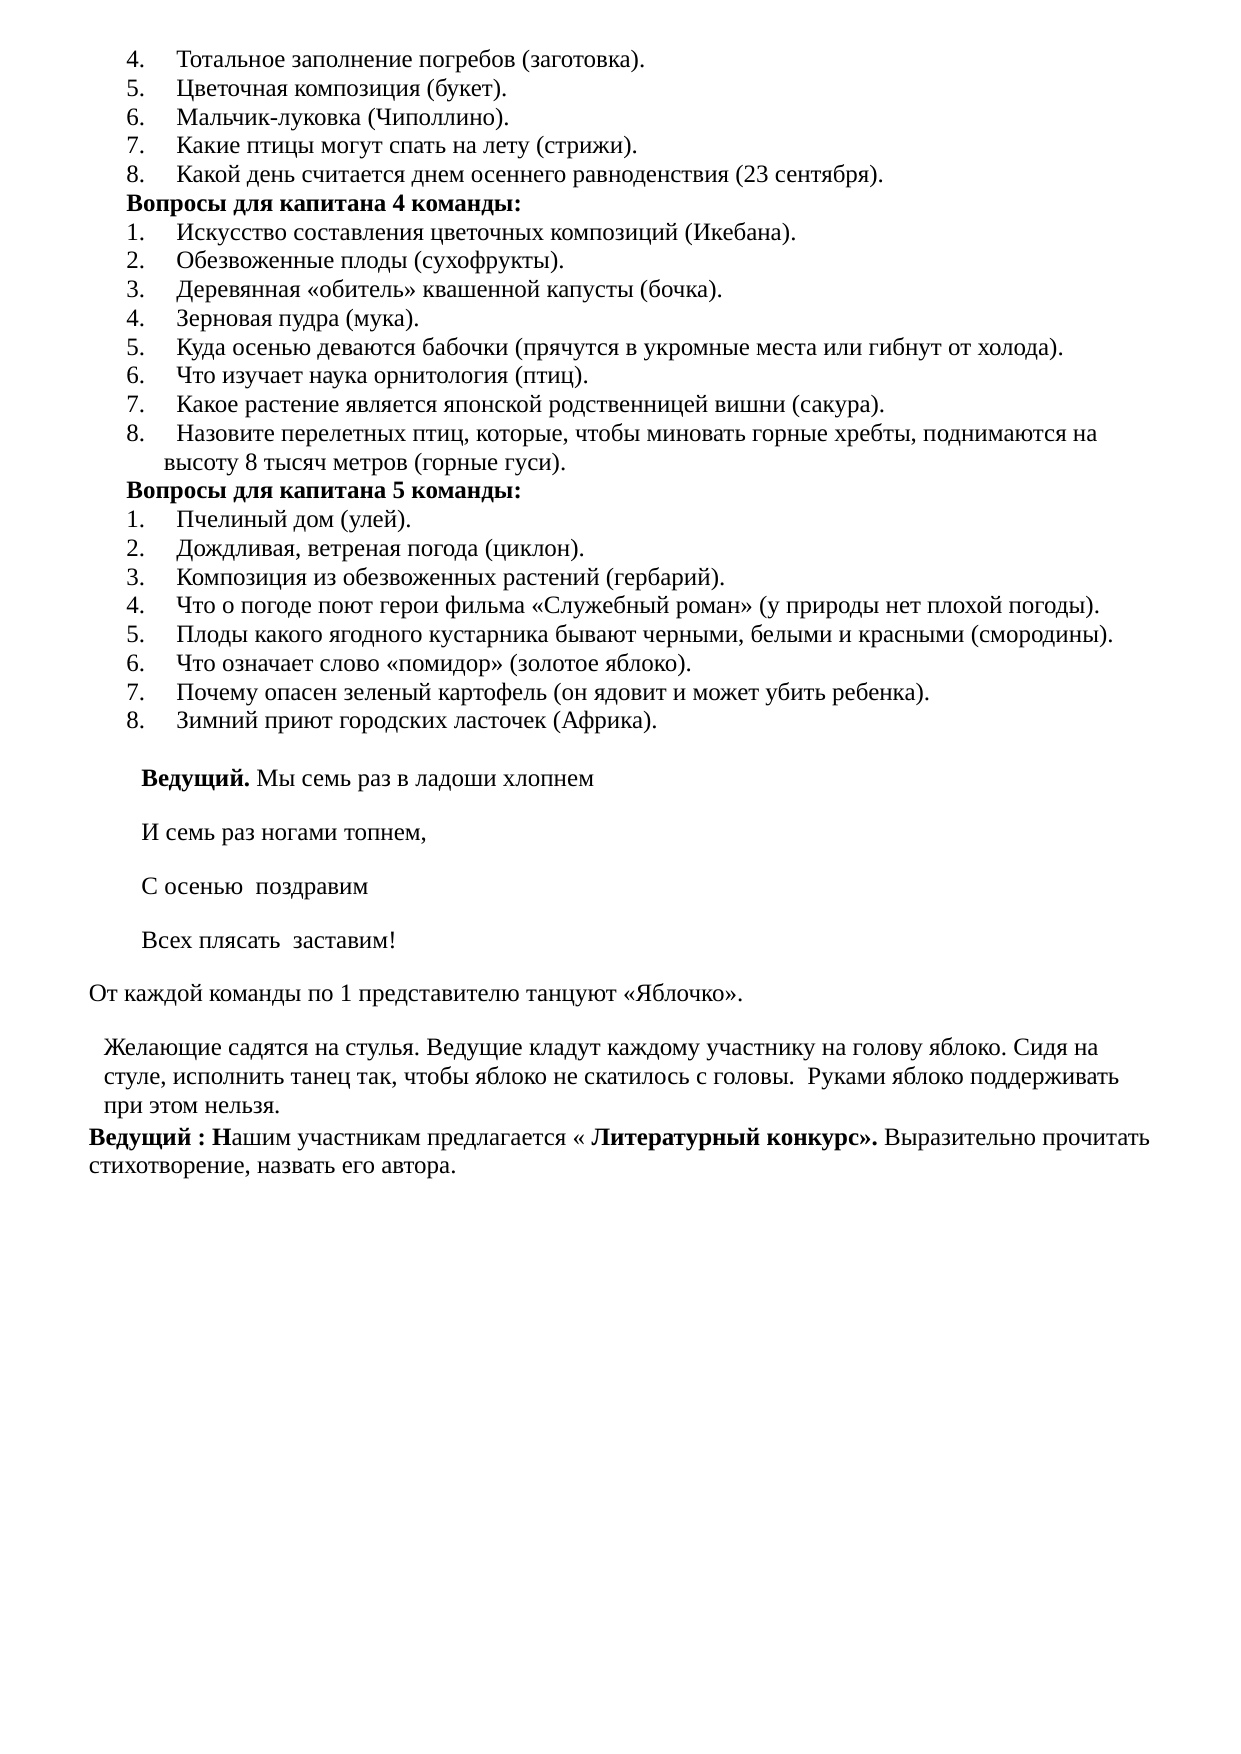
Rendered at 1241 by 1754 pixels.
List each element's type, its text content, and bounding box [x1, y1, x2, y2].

text Ведущий. Мы семь раз в ладоши хлопнем [141, 763, 1152, 792]
text 4. Тотальное заполнение погребов (заготовка). [126, 44, 1152, 73]
text 7. Почему опасен зеленый картофель (он ядовит и может убить ребенка). [126, 677, 1152, 706]
text От каждой команды по 1 представителю танцуют «Яблочко». [89, 978, 1152, 1007]
text Ведущий : Нашим участникам предлагается « Литературный конкурс». Выразительно прочитать стихотворение, назвать его автора. [89, 1122, 1152, 1179]
text 1. Пчелиный дом (улей). [126, 504, 1152, 533]
text 7. Какое растение является японской родственницей вишни (сакура). [126, 389, 1152, 418]
text Всех плясать заставим! [141, 925, 1152, 953]
text 8. Зимний приют городских ласточек (Африка). [126, 706, 1152, 734]
text 4. Что о погоде поют герои фильма «Служебный роман» (у природы нет плохой погоды). [126, 591, 1152, 619]
text 5. Плоды какого ягодного кустарника бывают черными, белыми и красными (смородины). [126, 619, 1152, 648]
text 8. Какой день считается днем осеннего равноденствия (23 сентября). [126, 159, 1152, 188]
text Желающие садятся на стулья. Ведущие кладут каждому участнику на голову яблоко. Сидя на стуле, исполнить танец так, чтобы яблоко не скатилось с головы. Руками яблоко поддерживать при этом нельзя. [103, 1032, 1152, 1119]
text Вопросы для капитана 4 команды: [126, 188, 1152, 217]
text 3. Композиция из обезвоженных растений (гербарий). [126, 562, 1152, 591]
text 5. Куда осенью деваются бабочки (прячутся в укромные места или гибнут от холода). [126, 332, 1152, 361]
text 6. Мальчик-луковка (Чиполлино). [126, 102, 1152, 131]
text 6. Что изучает наука орнитология (птиц). [126, 361, 1152, 389]
text 1. Искусство составления цветочных композиций (Икебана). [126, 217, 1152, 246]
text С осенью поздравим [141, 871, 1152, 899]
text 5. Цветочная композиция (букет). [126, 73, 1152, 102]
text 8. Назовите перелетных птиц, которые, чтобы миновать горные хребты, поднимаются на высоту 8 тысяч метров (горные гуси). [126, 418, 1152, 476]
text 2. Дождливая, ветреная погода (циклон). [126, 533, 1152, 562]
text 4. Зерновая пудра (мука). [126, 303, 1152, 332]
text И семь раз ногами топнем, [141, 817, 1152, 846]
text 7. Какие птицы могут спать на лету (стрижи). [126, 131, 1152, 159]
text 6. Что означает слово «помидор» (золотое яблоко). [126, 648, 1152, 677]
text Вопросы для капитана 5 команды: [126, 476, 1152, 504]
text 3. Деревянная «обитель» квашенной капусты (бочка). [126, 274, 1152, 303]
text 2. Обезвоженные плоды (сухофрукты). [126, 246, 1152, 274]
